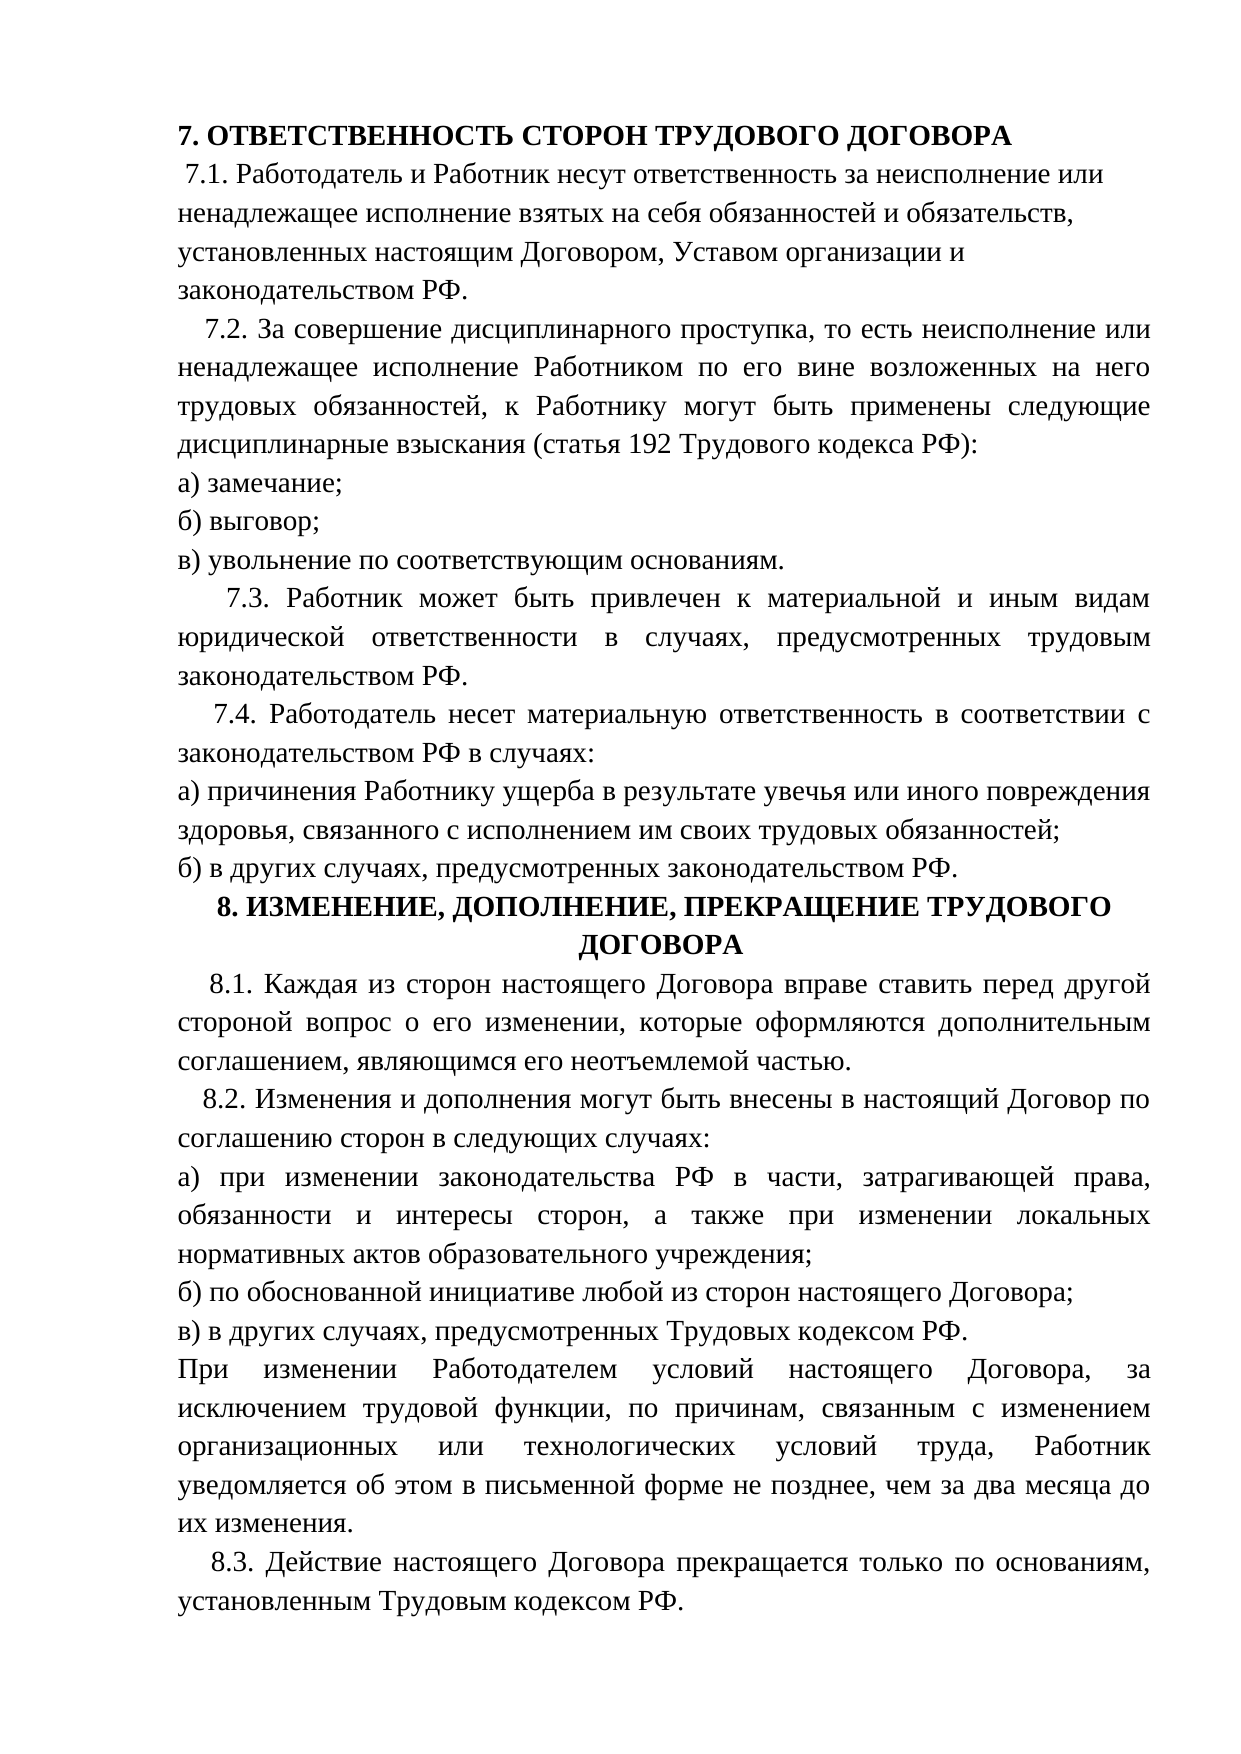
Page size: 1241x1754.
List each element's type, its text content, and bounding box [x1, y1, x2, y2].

text 8.2. Изменения и дополнения могут быть внесены в настоящий Договор по соглашению сторон в следующих случаях: [177, 1082, 1152, 1154]
text б) по обоснованной инициативе любой из сторон настоящего Договора; [177, 1274, 1152, 1308]
text а) причинения Работнику ущерба в результате увечья или иного повреждения здоровья, связанного с исполнением им своих трудовых обязанностей; [177, 773, 1152, 845]
text 7.2. За совершение дисциплинарного проступка, то есть неисполнение или ненадлежащее исполнение Работником по его вине возложенных на него трудовых обязанностей, к Работнику могут быть применены следующие дисциплинарные взыскания (статья 192 Трудового кодекса РФ): [177, 311, 1152, 460]
text 7.4. Работодатель несет материальную ответственность в соответствии с законодательством РФ в случаях: [177, 696, 1152, 768]
text 8.3. Действие настоящего Договора прекращается только по основаниям, установленным Трудовым кодексом РФ. [177, 1544, 1152, 1616]
text б) в других случаях, предусмотренных законодательством РФ. [177, 850, 1152, 884]
text 8.1. Каждая из сторон настоящего Договора вправе ставить перед другой стороной вопрос о его изменении, которые оформляются дополнительным соглашением, являющимся его неотъемлемой частью. [177, 966, 1152, 1077]
text 7.1. Работодатель и Работник несут ответственность за неисполнение или ненадлежащее исполнение взятых на себя обязанностей и обязательств, установленных настоящим Договором, Уставом организации и законодательством РФ. [177, 157, 1152, 306]
text 8. ИЗМЕНЕНИЕ, ДОПОЛНЕНИЕ, ПРЕКРАЩЕНИЕ ТРУДОВОГО ДОГОВОРА [177, 889, 1152, 961]
text а) замечание; [177, 465, 1152, 498]
text При изменении Работодателем условий настоящего Договора, за исключением трудовой функции, по причинам, связанным с изменением организационных или технологических условий труда, Работник уведомляется об этом в письменной форме не позднее, чем за два месяца до их изменения. [177, 1351, 1152, 1539]
text 7. ОТВЕТСТВЕННОСТЬ СТОРОН ТРУДОВОГО ДОГОВОРА [177, 118, 1152, 152]
text в) в других случаях, предусмотренных Трудовых кодексом РФ. [177, 1313, 1152, 1346]
text а) при изменении законодательства РФ в части, затрагивающей права, обязанности и интересы сторон, а также при изменении локальных нормативных актов образовательного учреждения; [177, 1159, 1152, 1269]
text 7.3. Работник может быть привлечен к материальной и иным видам юридической ответственности в случаях, предусмотренных трудовым законодательством РФ. [177, 581, 1152, 691]
text б) выговор; [177, 503, 1152, 537]
text в) увольнение по соответствующим основаниям. [177, 542, 1152, 576]
